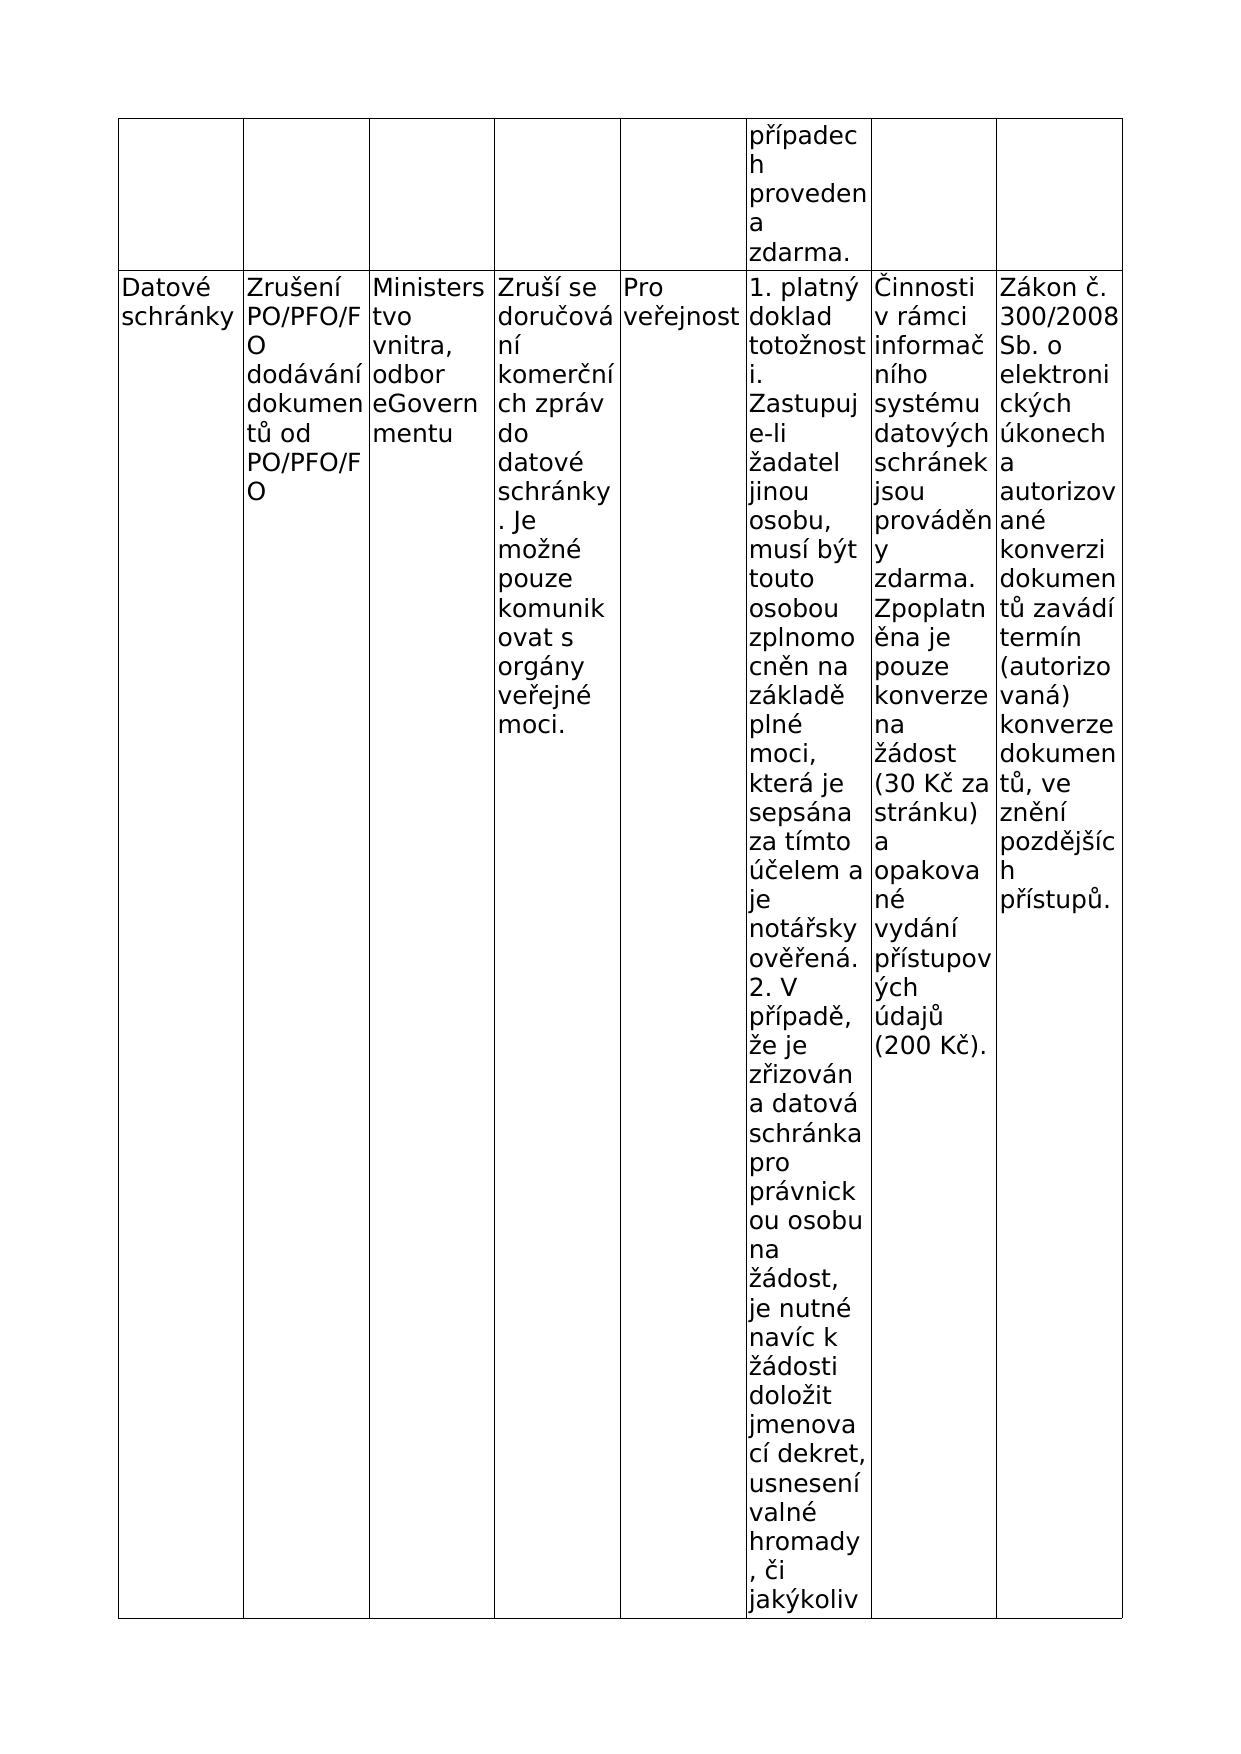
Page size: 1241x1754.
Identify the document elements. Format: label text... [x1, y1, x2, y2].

table_cell [244, 119, 369, 270]
table_cell [872, 119, 996, 270]
table_cell 1. platný doklad totožnosti. Zastupuje-li žadatel jinou osobu, musí být touto osobou zplnomocněn na základě plné moci, která je sepsána za tímto účelem a je notářsky ověřená. 2. V případě, že je zřizována datová schránka pro právnickou osobu na žádost, je nutné navíc k žádosti doložit jmenovací dekret, usnesení valné hromady, či jakýkoliv [747, 271, 871, 1617]
table_cell [621, 119, 746, 270]
table_cell [119, 119, 243, 270]
table_cell Datové schránky [119, 271, 243, 1617]
table_cell Zrušení PO/PFO/FO dodávání dokumentů od PO/PFO/FO [244, 271, 369, 1617]
table_cell Činnosti v rámci informačního systému datových schránek jsou prováděny zdarma. Zpoplatněna je pouze konverze na žádost (30 Kč za stránku) a opakované vydání přístupových údajů (200 Kč). [872, 271, 996, 1617]
table_cell [495, 119, 620, 270]
table_cell Pro veřejnost [621, 271, 746, 1617]
table_cell [370, 119, 494, 270]
table_cell Zákon č. 300/2008 Sb. o elektronických úkonech a autorizované konverzi dokumentů zavádí termín (autorizovaná) konverze dokumentů, ve znění pozdějších přístupů. [997, 271, 1122, 1617]
table_cell případech provedena zdarma. [747, 119, 871, 270]
table_cell Ministerstvo vnitra, odbor eGovernmentu [370, 271, 494, 1617]
table_cell Zruší se doručování komerčních zpráv do datové schránky. Je možné pouze komunikovat s orgány veřejné moci. [495, 271, 620, 1617]
table_cell [997, 119, 1122, 270]
